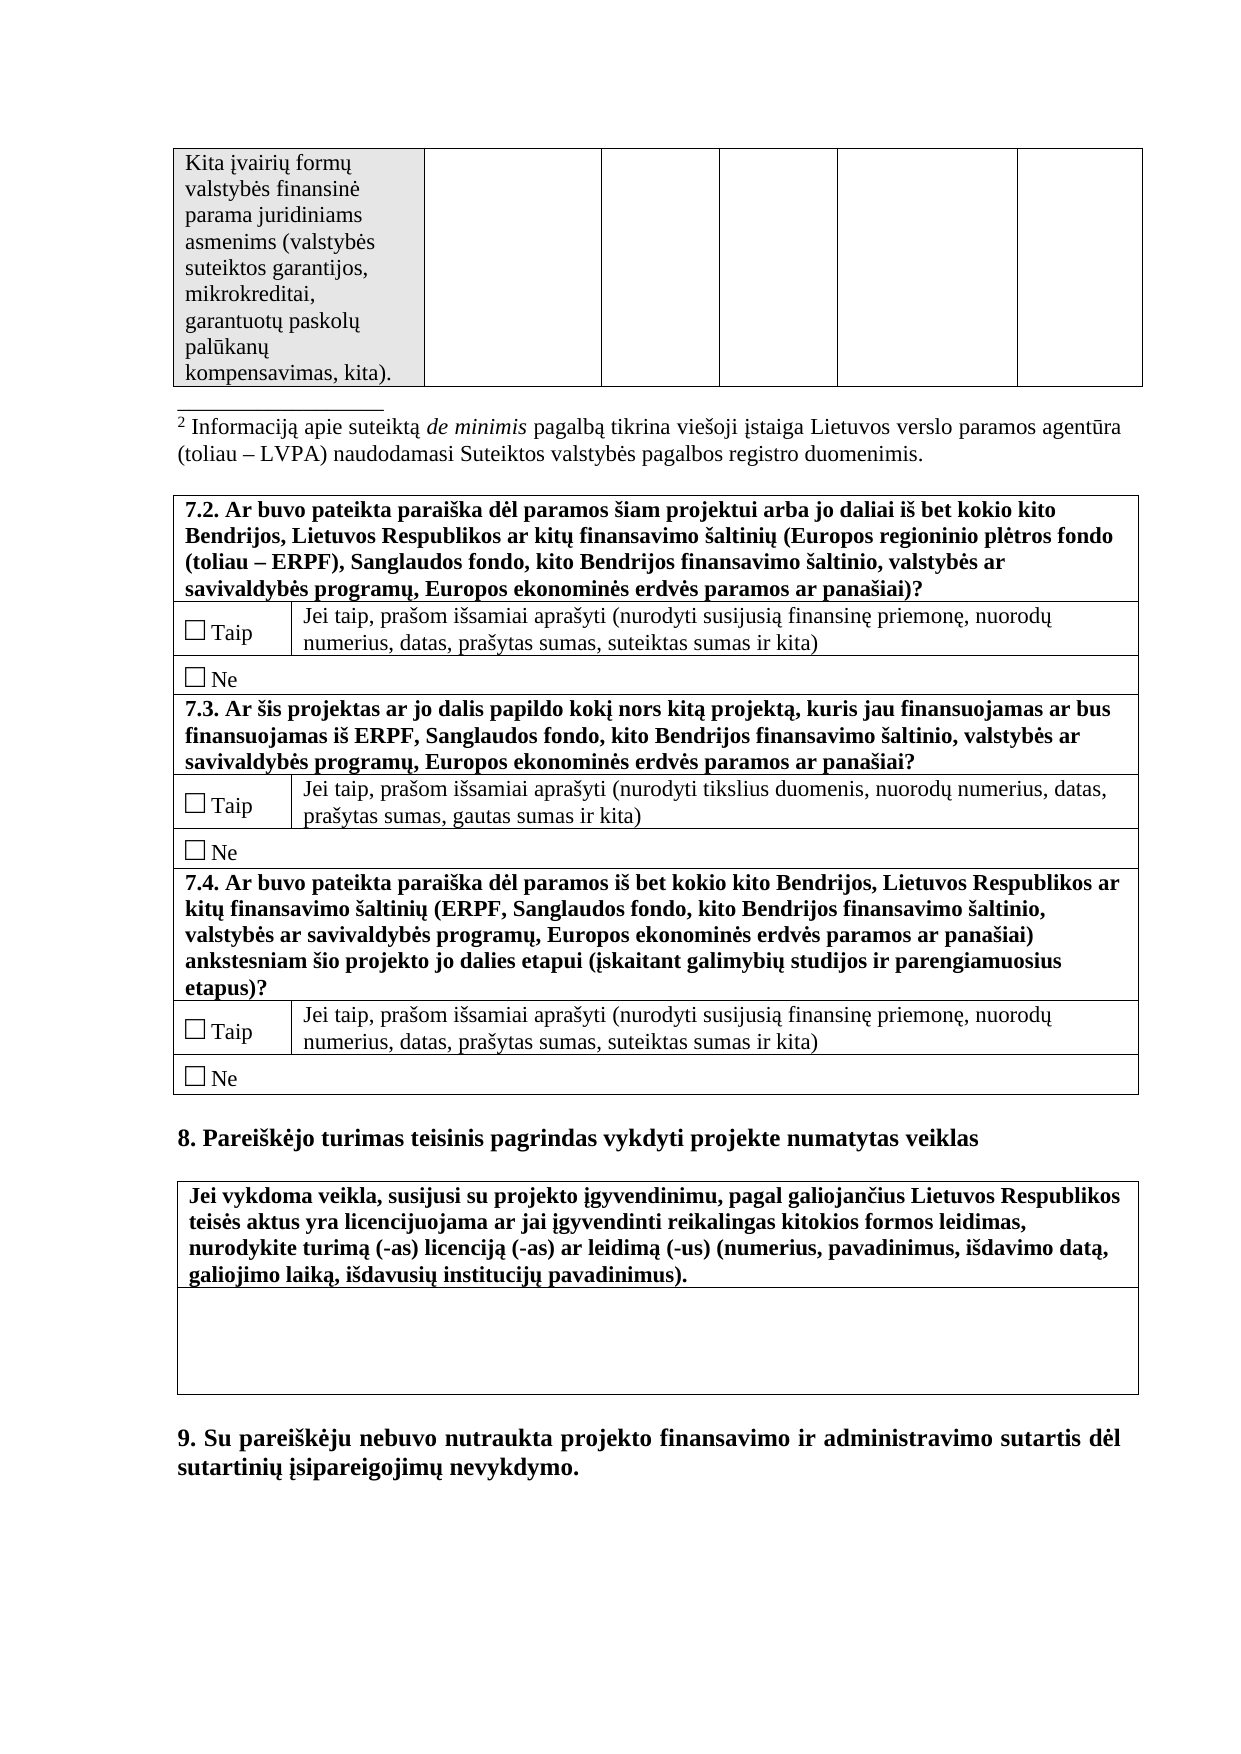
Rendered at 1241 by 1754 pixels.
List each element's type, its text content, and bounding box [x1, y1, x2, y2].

table_cell □ Taip [174, 775, 291, 828]
table_cell □ Taip [174, 602, 291, 655]
table_cell 7.3. Ar šis projektas ar jo dalis papildo kokį nors kitą projektą, kuris jau finansuojamas ar bus finansuojamas iš ERPF, Sanglaudos fondo, kito Bendrijos finansavimo šaltinio, valstybės ar savivaldybės programų, Europos ekonominės erdvės paramos ar panašiai? [174, 695, 1138, 774]
table_header Jei vykdoma veikla, susijusi su projekto įgyvendinimu, pagal galiojančius Lietuvos Respublikos teisės aktus yra licencijuojama ar jai įgyvendinti reikalingas kitokios formos leidimas, nurodykite turimą (-as) licenciją (-as) ar leidimą (-us) (numerius, pavadinimus, išdavimo datą, galiojimo laiką, išdavusių institucijų pavadinimus). [178, 1182, 1138, 1287]
table_cell □ Ne [174, 656, 1138, 694]
text 2 Informaciją apie suteiktą de minimis pagalbą tikrina viešoji įstaiga Lietuvos verslo paramos agentūra (toliau – LVPA) naudodamasi Suteiktos valstybės pagalbos registro duomenimis. [177, 413, 1122, 466]
table_cell Jei taip, prašom išsamiai aprašyti (nurodyti susijusią finansinę priemonę, nuorodų numerius, datas, prašytas sumas, suteiktas sumas ir kita) [292, 602, 1138, 655]
table_cell [720, 149, 837, 386]
table_cell □ Ne [174, 1055, 1138, 1093]
table_cell [178, 1288, 1138, 1394]
table_cell □ Ne [174, 829, 1138, 867]
text 8. Pareiškėjo turimas teisinis pagrindas vykdyti projekte numatytas veiklas [177, 1123, 1122, 1152]
table_cell Kita įvairių formų valstybės finansinė parama juridiniams asmenims (valstybės suteiktos garantijos, mikrokreditai, garantuotų paskolų palūkanų kompensavimas, kita). [174, 149, 424, 386]
table_cell Jei taip, prašom išsamiai aprašyti (nurodyti tikslius duomenis, nuorodų numerius, datas, prašytas sumas, gautas sumas ir kita) [292, 775, 1138, 828]
table_header 7.2. Ar buvo pateikta paraiška dėl paramos šiam projektui arba jo daliai iš bet kokio kito Bendrijos, Lietuvos Respublikos ar kitų finansavimo šaltinių (Europos regioninio plėtros fondo (toliau – ERPF), Sanglaudos fondo, kito Bendrijos finansavimo šaltinio, valstybės ar savivaldybės programų, Europos ekonominės erdvės paramos ar panašiai)? [174, 496, 1138, 601]
table_cell [425, 149, 601, 386]
text __________________ [177, 387, 1122, 413]
table_cell [1018, 149, 1142, 386]
table_cell 7.4. Ar buvo pateikta paraiška dėl paramos iš bet kokio kito Bendrijos, Lietuvos Respublikos ar kitų finansavimo šaltinių (ERPF, Sanglaudos fondo, kito Bendrijos finansavimo šaltinio, valstybės ar savivaldybės programų, Europos ekonominės erdvės paramos ar panašiai) ankstesniam šio projekto jo dalies etapui (įskaitant galimybių studijos ir parengiamuosius etapus)? [174, 869, 1138, 1000]
table_cell [602, 149, 719, 386]
table_cell Jei taip, prašom išsamiai aprašyti (nurodyti susijusią finansinę priemonę, nuorodų numerius, datas, prašytas sumas, suteiktas sumas ir kita) [292, 1001, 1138, 1054]
text 9. Su pareiškėju nebuvo nutraukta projekto finansavimo ir administravimo sutartis dėl sutartinių įsipareigojimų nevykdymo. [177, 1423, 1122, 1481]
table_cell □ Taip [174, 1001, 291, 1054]
table_cell [838, 149, 1017, 386]
